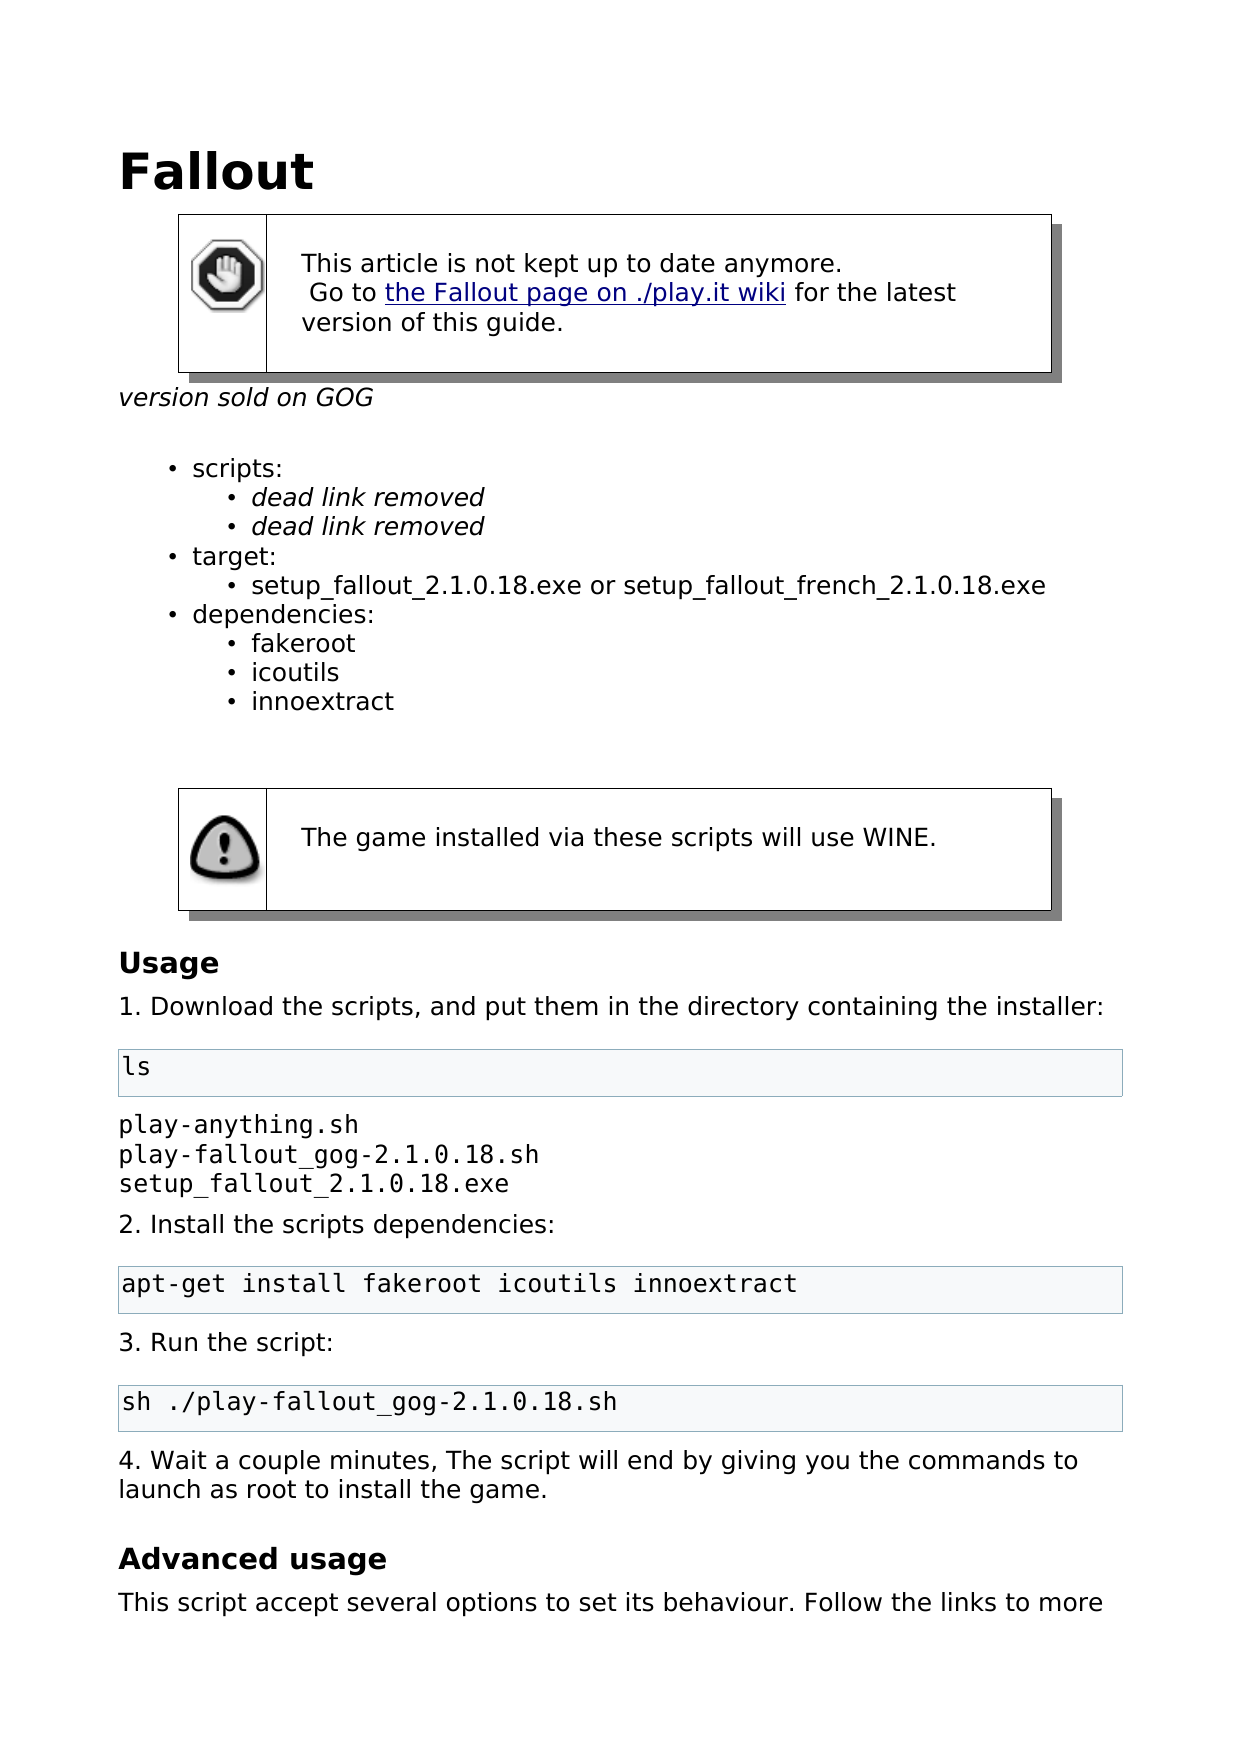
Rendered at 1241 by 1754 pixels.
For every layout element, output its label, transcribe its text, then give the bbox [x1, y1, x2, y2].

text This script accept several options to set its behaviour. Follow the links to more [118, 1589, 1122, 1618]
table_header ls [119, 1050, 1122, 1096]
table_header This article is not kept up to date anymore. Go to the Fallout page on ./play.it wiki for the latest version of this guide. [267, 215, 1051, 372]
table_header The game installed via these scripts will use WINE. [267, 789, 1051, 910]
table_header apt-get install fakeroot icoutils innoextract [119, 1267, 1122, 1313]
text version sold on GOG [118, 383, 1122, 412]
list setup_fallout_2.1.0.18.exe or setup_fallout_french_2.1.0.18.exe [236, 571, 1122, 600]
list fakeroot [236, 629, 1122, 658]
table_header sh ./play-fallout_gog-2.1.0.18.sh [119, 1386, 1122, 1431]
subtitle Advanced usage [118, 1542, 1122, 1576]
picture [190, 811, 266, 887]
text 1. Download the scripts, and put them in the directory containing the installer: [118, 992, 1122, 1022]
text 4. Wait a couple minutes, The script will end by giving you the commands to launch as root to install the game. [118, 1446, 1122, 1505]
subtitle Fallout [118, 143, 1122, 201]
table_header [179, 789, 266, 910]
picture [190, 237, 266, 313]
subtitle Usage [118, 946, 1122, 980]
list innoextract [236, 687, 1122, 717]
list icoutils [236, 658, 1122, 687]
text 2. Install the scripts dependencies: [118, 1210, 1122, 1239]
text 3. Run the script: [118, 1328, 1122, 1357]
text play-anything.sh play-fallout_gog-2.1.0.18.sh setup_fallout_2.1.0.18.exe [118, 1111, 1122, 1198]
list dependencies: [177, 600, 1122, 629]
list dead link removed [236, 512, 1122, 542]
list target: [177, 542, 1122, 571]
list dead link removed [236, 483, 1122, 512]
table_header [179, 215, 266, 372]
list scripts: [177, 454, 1122, 483]
